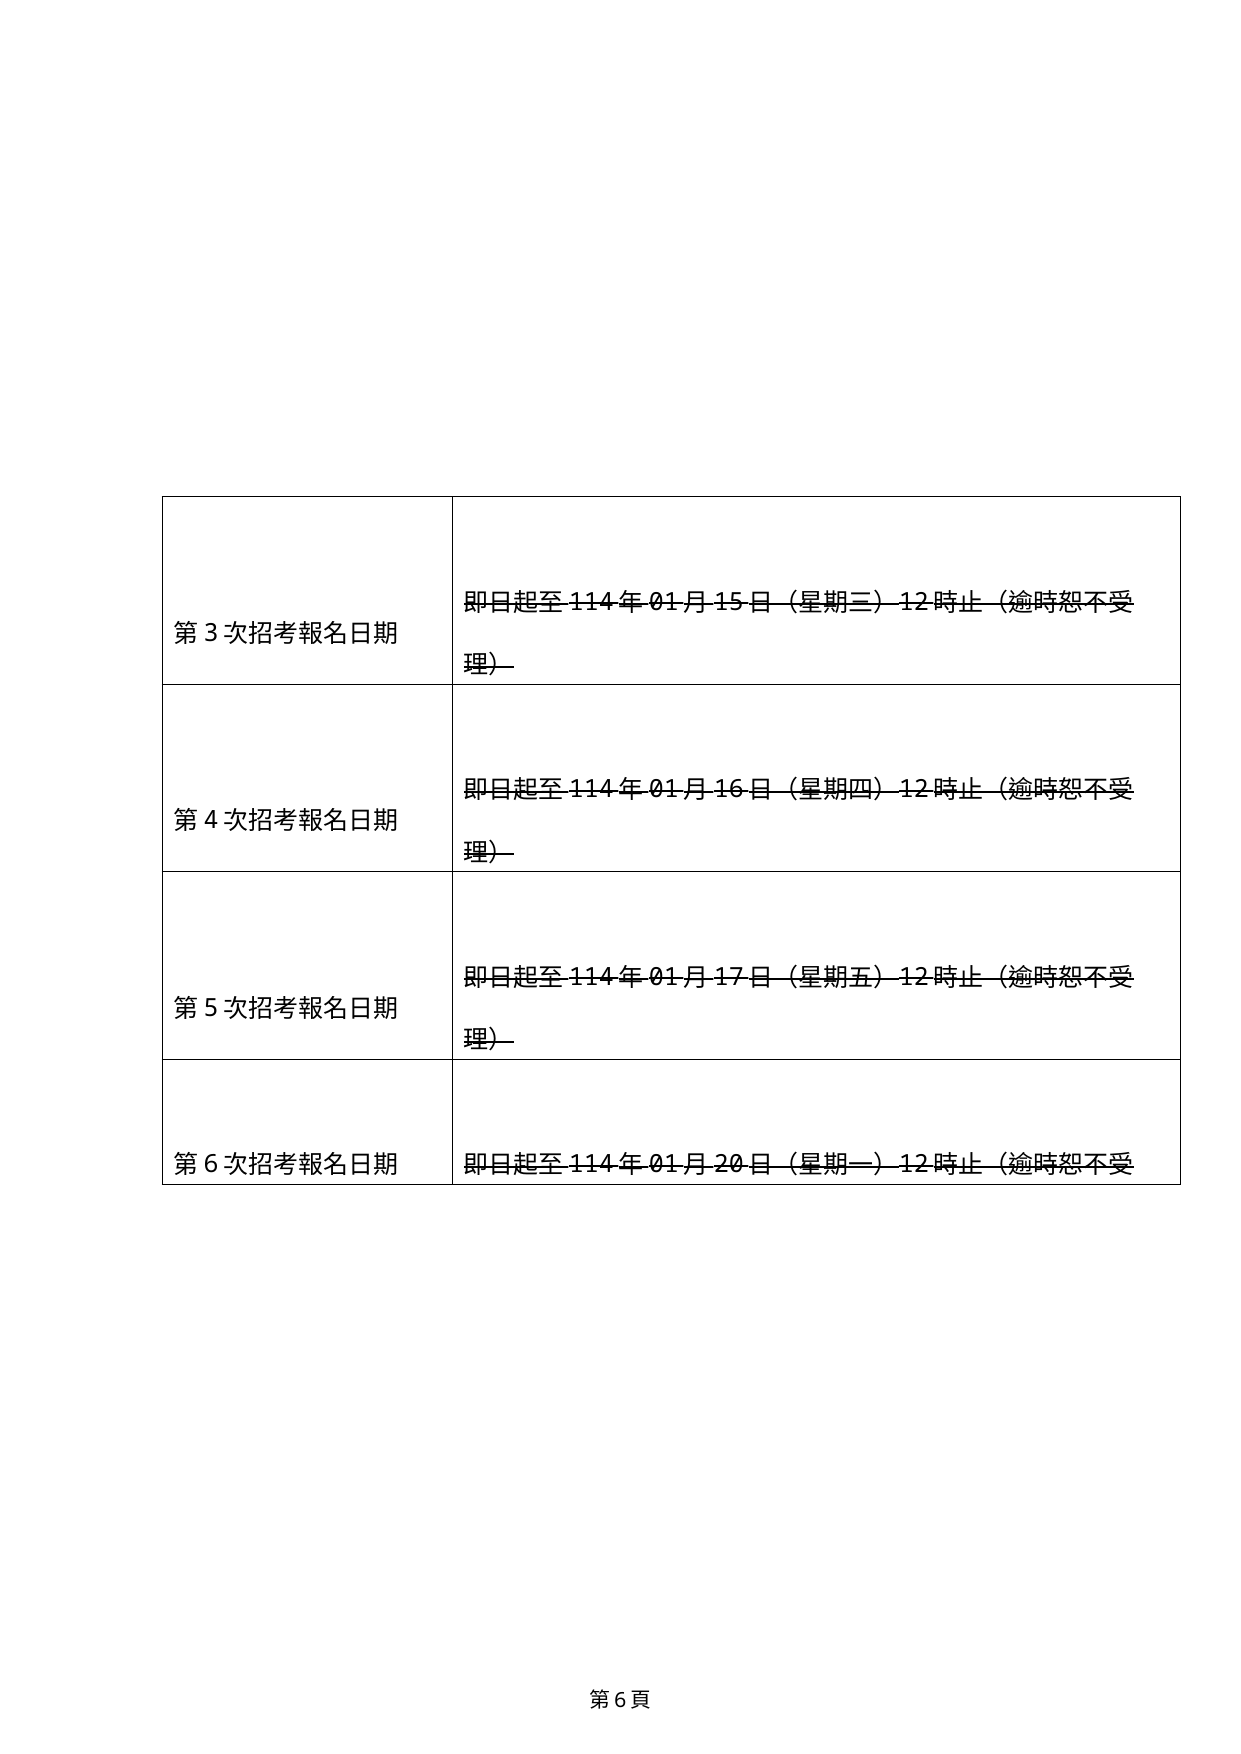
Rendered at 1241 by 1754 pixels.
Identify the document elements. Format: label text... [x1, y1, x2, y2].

table_cell 即日起至114年01月16日（星期四）12時止（逾時恕不受理） [453, 685, 1180, 871]
table_cell 第3次招考報名日期 [163, 497, 452, 683]
table_cell 第4次招考報名日期 [163, 685, 452, 871]
table_cell 第5次招考報名日期 [163, 872, 452, 1058]
table_cell 即日起至114年01月20日（星期一）12時止（逾時恕不受 [453, 1060, 1180, 1183]
table_cell 即日起至114年01月15日（星期三）12時止（逾時恕不受理） [453, 497, 1180, 683]
table_cell 即日起至114年01月17日（星期五）12時止（逾時恕不受理） [453, 872, 1180, 1058]
table_cell 第6次招考報名日期 [163, 1060, 452, 1183]
